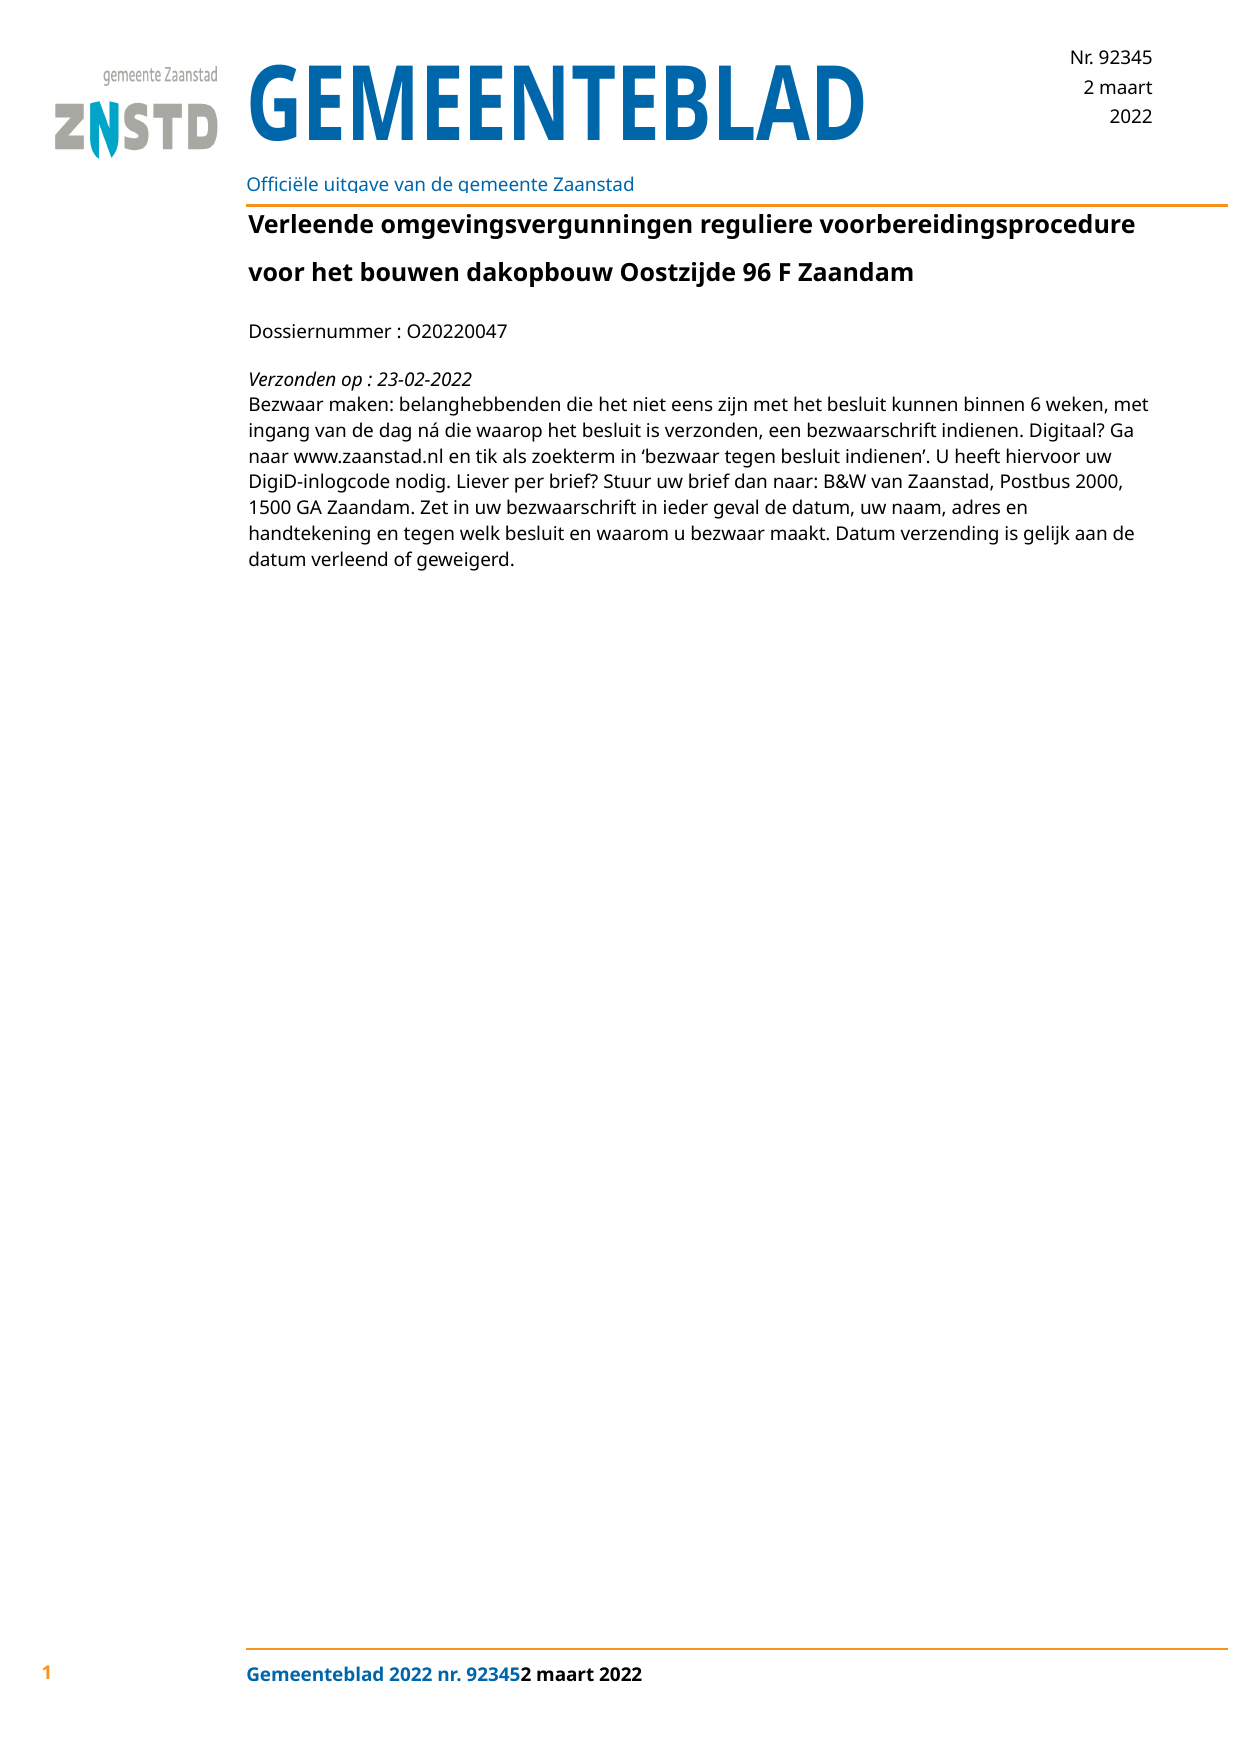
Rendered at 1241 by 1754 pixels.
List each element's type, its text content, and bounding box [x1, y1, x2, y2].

text Verzonden op : 23-02-2022 [248, 366, 1152, 391]
text Verleende omgevingsvergunningen reguliere voorbereidingsprocedure voor het bouwen dakopbouw Oostzijde 96 F Zaandam [248, 207, 1152, 288]
picture [41, 47, 231, 172]
text Bezwaar maken: belanghebbenden die het niet eens zijn met het besluit kunnen binnen 6 weken, met ingang van de dag ná die waarop het besluit is verzonden, een bezwaarschrift indienen. Digitaal? Ga naar www.zaanstad.nl en tik als zoekterm in ‘bezwaar tegen besluit indienen’. U heeft hiervoor uw DigiD-inlogcode nodig. Liever per brief? Stuur uw brief dan naar: B&W van Zaanstad, Postbus 2000, 1500 GA Zaandam. Zet in uw bezwaarschrift in ieder geval de datum, uw naam, adres en handtekening en tegen welk besluit en waarom u bezwaar maakt. Datum verzending is gelijk aan de datum verleend of geweigerd. [248, 391, 1152, 572]
text Dossiernummer : O20220047 [248, 318, 1152, 344]
